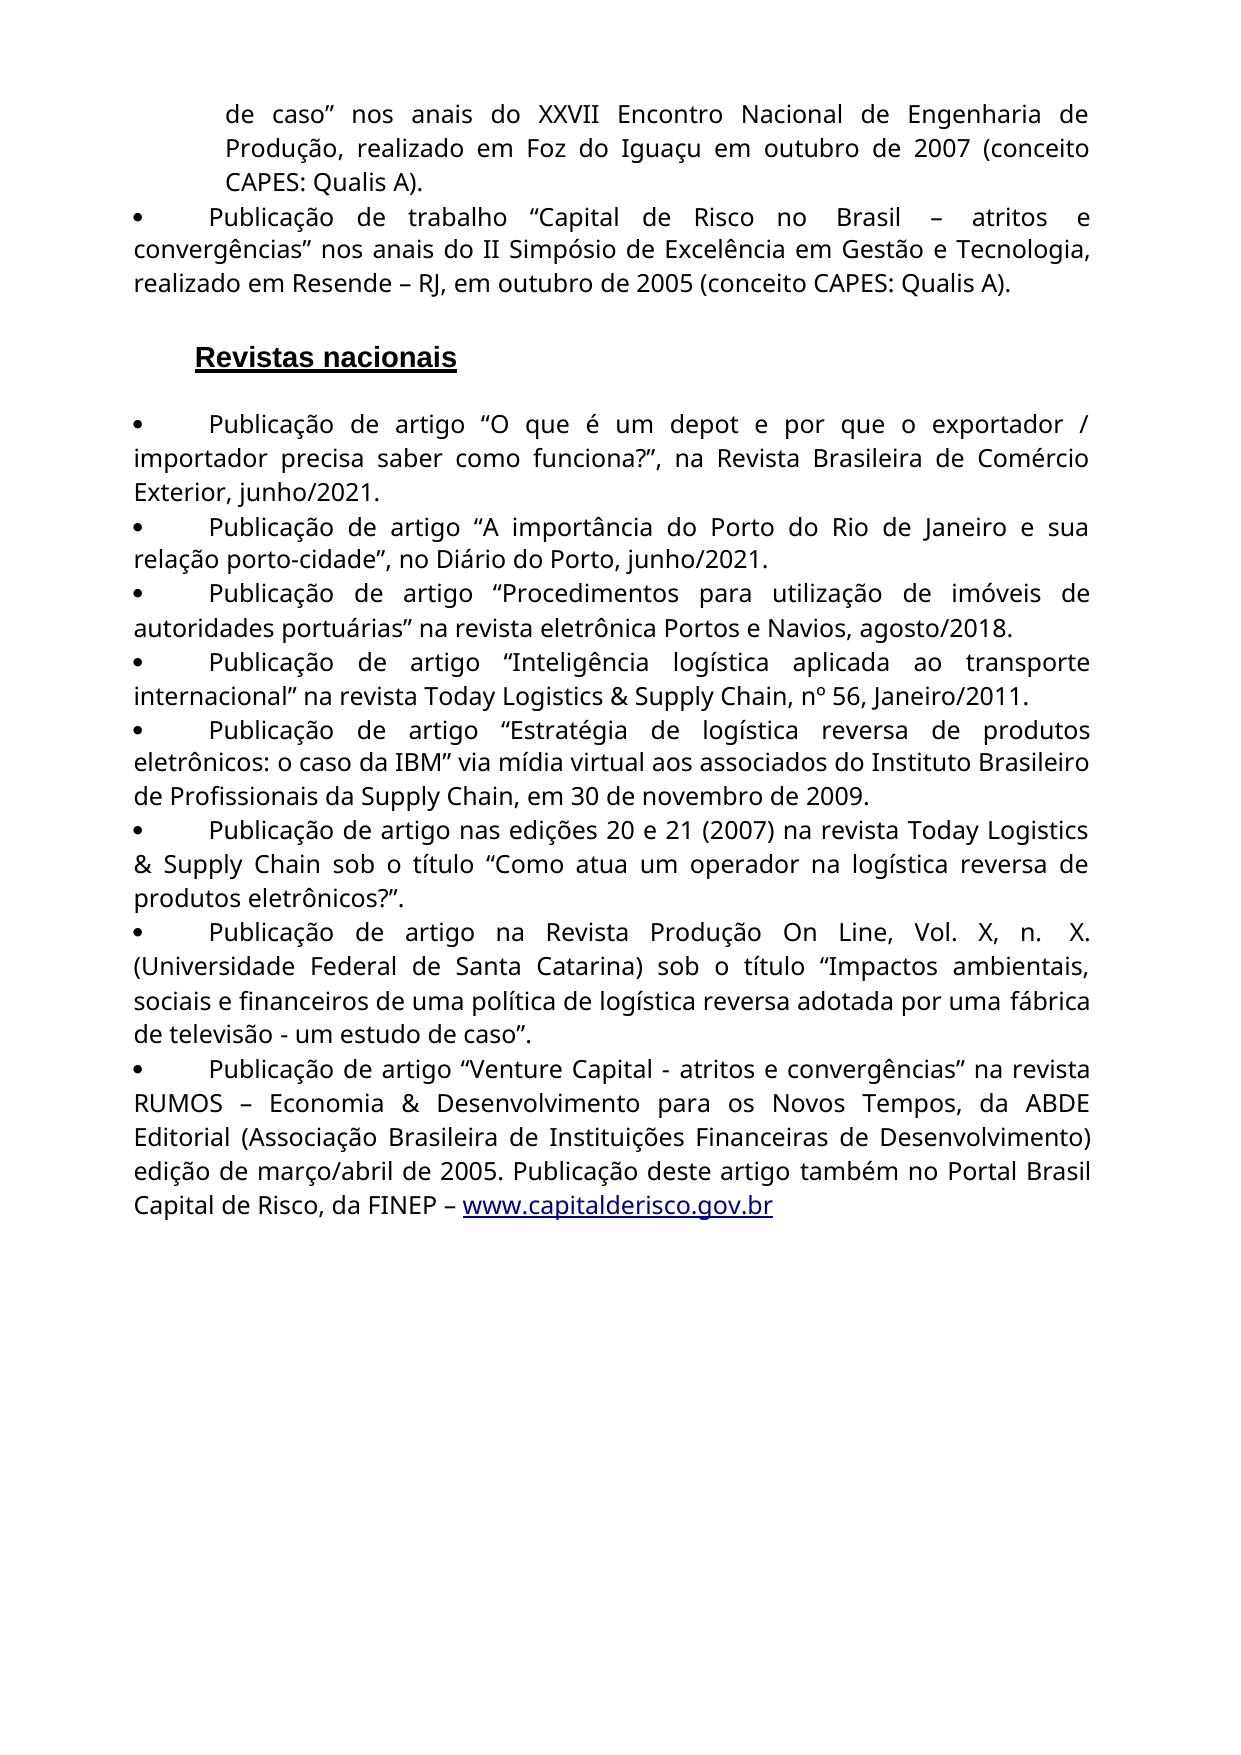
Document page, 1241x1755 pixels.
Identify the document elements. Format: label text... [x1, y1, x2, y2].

list Publicação de artigo “Inteligência logística aplicada ao transporte internacional” na revista Today Logistics & Supply Chain, nº 56, Janeiro/2011. [133, 644, 1090, 712]
list Publicação de artigo nas edições 20 e 21 (2007) na revista Today Logistics & Supply Chain sob o título “Como atua um operador na logística reversa de produtos eletrônicos?”. [133, 813, 1090, 915]
list Publicação de artigo “Venture Capital - atritos e convergências” na revista RUMOS – Economia & Desenvolvimento para os Novos Tempos, da ABDE Editorial (Associação Brasileira de Instituições Financeiras de Desenvolvimento) edição de março/abril de 2005. Publicação deste artigo também no Portal Brasil Capital de Risco, da FINEP – www.capitalderisco.gov.br [133, 1051, 1091, 1222]
subtitle Revistas nacionais [194, 340, 1103, 374]
list Publicação de artigo “Procedimentos para utilização de imóveis de autoridades portuárias” na revista eletrônica Portos e Navios, agosto/2018. [133, 576, 1090, 644]
list Publicação de artigo “O que é um depot e por que o exportador / importador precisa saber como funciona?”, na Revista Brasileira de Comércio Exterior, junho/2021. [133, 407, 1091, 509]
list Publicação de trabalho “Capital de Risco no Brasil – atritos e convergências” nos anais do II Simpósio de Excelência em Gestão e Tecnologia, realizado em Resende – RJ, em outubro de 2005 (conceito CAPES: Qualis A). [133, 199, 1091, 299]
list Publicação de artigo “Estratégia de logística reversa de produtos eletrônicos: o caso da IBM” via mídia virtual aos associados do Instituto Brasileiro de Profissionais da Supply Chain, em 30 de novembro de 2009. [133, 712, 1090, 813]
list Publicação de artigo “A importância do Porto do Rio de Janeiro e sua relação porto-cidade”, no Diário do Porto, junho/2021. [133, 509, 1090, 576]
text de caso” nos anais do XXVII Encontro Nacional de Engenharia de Produção, realizado em Foz do Iguaçu em outubro de 2007 (conceito CAPES: Qualis A). [225, 97, 1090, 199]
list Publicação de artigo na Revista Produção On Line, Vol. X, n. X. (Universidade Federal de Santa Catarina) sob o título “Impactos ambientais, sociais e financeiros de uma política de logística reversa adotada por uma fábrica de televisão - um estudo de caso”. [133, 915, 1091, 1051]
